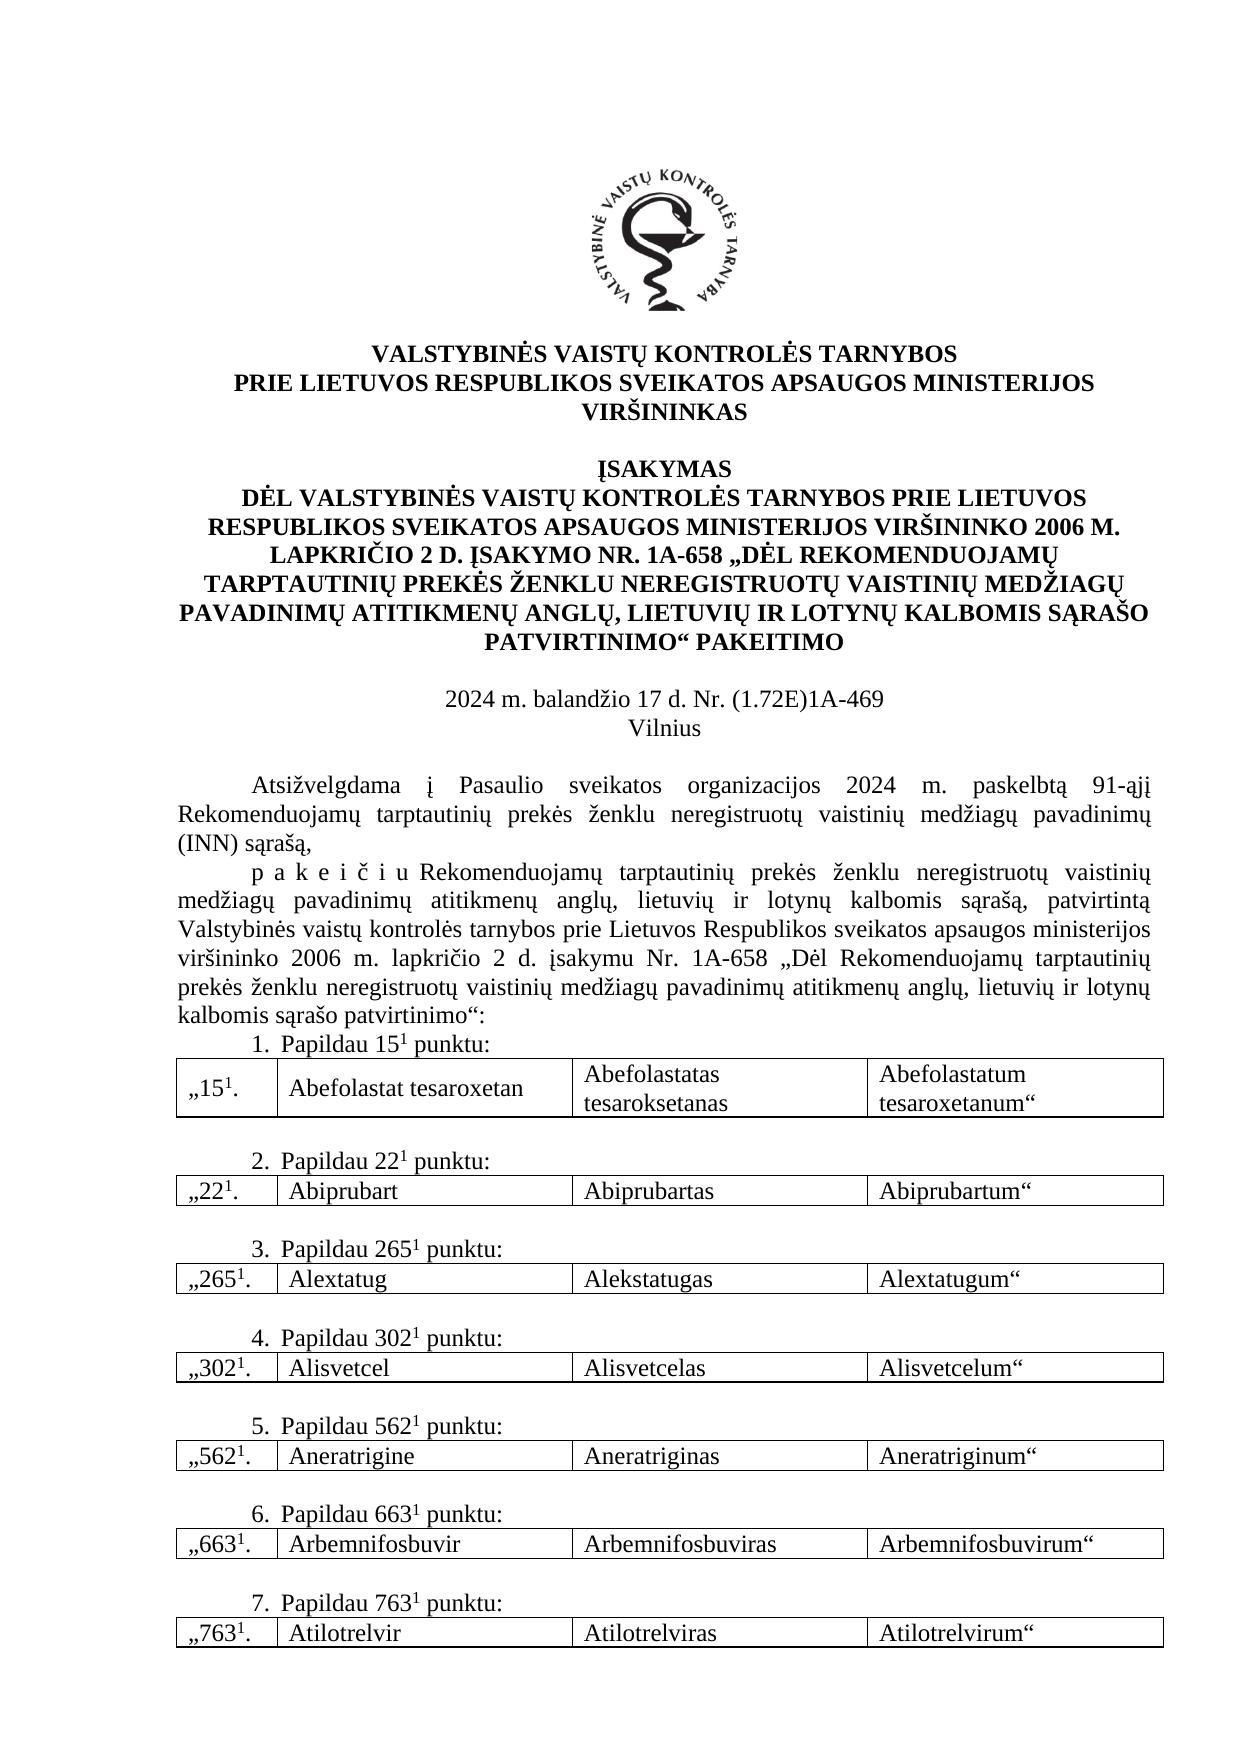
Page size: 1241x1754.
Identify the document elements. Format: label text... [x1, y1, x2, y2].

text 2. Papildau 221 punktu: [177, 1146, 1152, 1175]
table_header Alisvetcel [278, 1353, 572, 1381]
table_header Abefolastat tesaroxetan [278, 1059, 572, 1116]
table_header Aneratrigine [278, 1441, 572, 1470]
text 6. Papildau 6631 punktu: [177, 1499, 1152, 1528]
table_header Abefolastatum tesaroxetanum“ [868, 1059, 1163, 1116]
table_header „5621. [177, 1441, 277, 1470]
table_header Atilotrelviras [573, 1618, 867, 1646]
text 4. Papildau 3021 punktu: [177, 1323, 1152, 1352]
table_header „6631. [177, 1529, 277, 1558]
table_header „221. [177, 1176, 277, 1205]
table_header Alekstatugas [573, 1264, 867, 1293]
table_header Abiprubartum“ [868, 1176, 1163, 1205]
table_header Aneratriginum“ [868, 1441, 1163, 1470]
table_header Alextatugum“ [868, 1264, 1163, 1293]
table_header Arbemnifosbuviras [573, 1529, 867, 1558]
table_header „3021. [177, 1353, 277, 1381]
table_header „151. [177, 1059, 277, 1116]
subtitle Valstybinės vaistų kontrolės tarnybos [177, 339, 1152, 368]
table_header Alisvetcelas [573, 1353, 867, 1381]
table_header Atilotrelvir [278, 1618, 572, 1646]
text 2024 m. balandžio 17 d. Nr. (1.72E)1A-469 [177, 684, 1152, 713]
table_header „2651. [177, 1264, 277, 1293]
text 5. Papildau 5621 punktu: [177, 1411, 1152, 1440]
text 3. Papildau 2651 punktu: [177, 1234, 1152, 1263]
table_header Alisvetcelum“ [868, 1353, 1163, 1381]
subtitle viršininkas [177, 397, 1152, 425]
table_header Alextatug [278, 1264, 572, 1293]
table_header Aneratriginas [573, 1441, 867, 1470]
table_header Arbemnifosbuvirum“ [868, 1529, 1163, 1558]
table_header Atilotrelvirum“ [868, 1618, 1163, 1646]
text 7. Papildau 7631 punktu: [177, 1588, 1152, 1617]
table_header Abiprubartas [573, 1176, 867, 1205]
text Atsižvelgdama į Pasaulio sveikatos organizacijos 2024 m. paskelbtą 91-ąjį Rekomenduojamų tarptautinių prekės ženklu neregistruotų vaistinių medžiagų pavadinimų (INN) sąrašą, [177, 770, 1152, 857]
text DĖL VALSTYBINĖS VAISTŲ KONTROLĖS TARNYBOS PRIE LIETUVOS RESPUBLIKOS SVEIKATOS APSAUGOS MINISTERIJOS VIRŠININKO 2006 M. LAPKRIČIO 2 D. ĮSAKYMO NR. 1A-658 „DĖL REKOMENDUOJAMŲ TARPTAUTINIŲ PREKĖS ŽENKLU NEREGISTRUOTŲ VAISTINIŲ MEDŽIAGŲ PAVADINIMŲ ATITIKMENŲ ANGLŲ, LIETUVIŲ IR LOTYNŲ KALBOMIS SĄRAŠO PATVIRTINIMO“ PAKEITIMO [177, 483, 1152, 655]
text Vilnius [177, 713, 1152, 742]
table_header Abefolastatas tesaroksetanas [573, 1059, 867, 1116]
table_header Arbemnifosbuvir [278, 1529, 572, 1558]
text pakeičiuRekomenduojamų tarptautinių prekės ženklu neregistruotų vaistinių medžiagų pavadinimų atitikmenų anglų, lietuvių ir lotynų kalbomis sąrašą, patvirtintą Valstybinės vaistų kontrolės tarnybos prie Lietuvos Respublikos sveikatos apsaugos ministerijos viršininko 2006 m. lapkričio 2 d. įsakymu Nr. 1A-658 „Dėl Rekomenduojamų tarptautinių prekės ženklu neregistruotų vaistinių medžiagų pavadinimų atitikmenų anglų, lietuvių ir lotynų kalbomis sąrašo patvirtinimo“: [177, 857, 1152, 1029]
table_header Abiprubart [278, 1176, 572, 1205]
table_header „7631. [177, 1618, 277, 1646]
text ĮSAKYMAS [177, 454, 1152, 483]
text Prie LIETUVOS RESPUBLIKOS sveikatos apsaugos ministerijos [177, 368, 1152, 397]
text 1. Papildau 151 punktu: [251, 1029, 1152, 1058]
